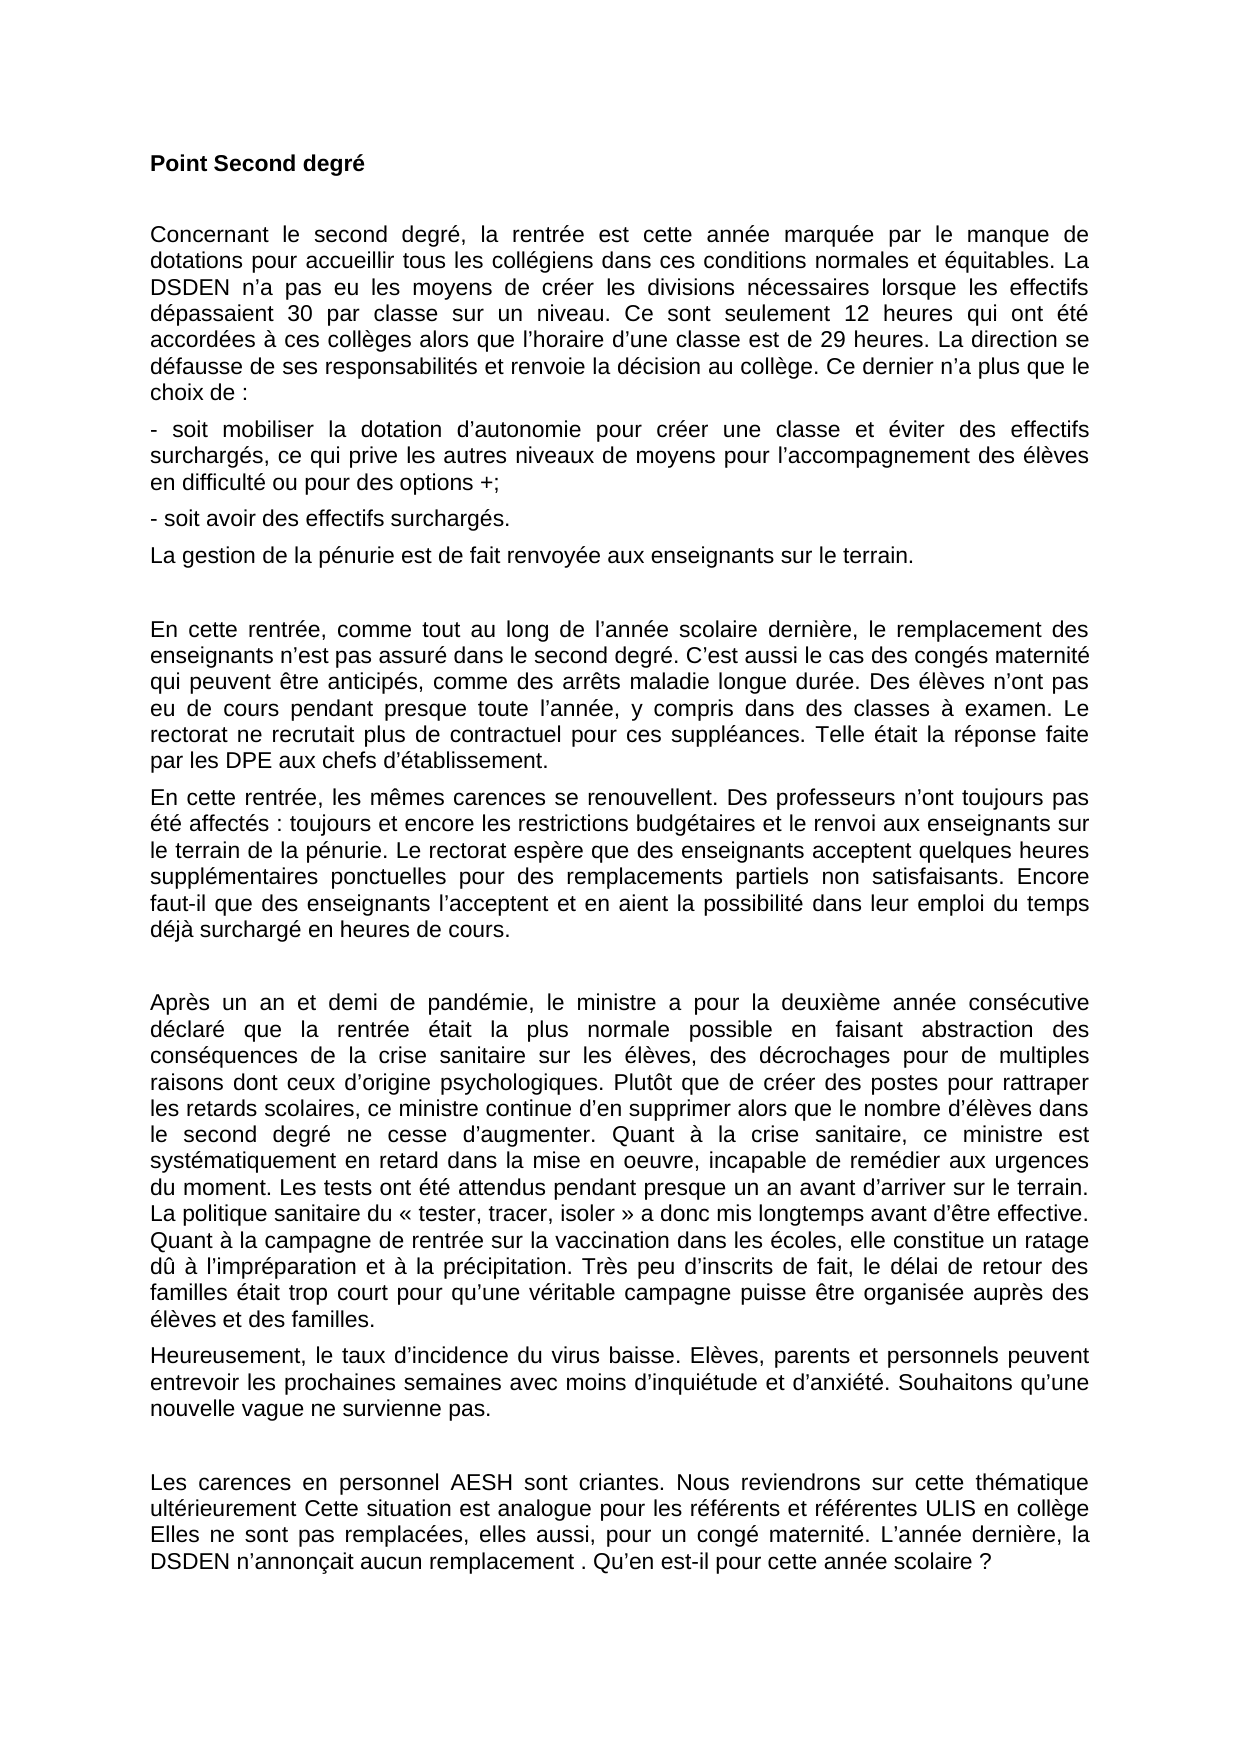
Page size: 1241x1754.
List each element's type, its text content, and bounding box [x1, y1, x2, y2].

text Concernant le second degré, la rentrée est cette année marquée par le manque de dotations pour accueillir tous les collégiens dans ces conditions normales et équitables. La DSDEN n’a pas eu les moyens de créer les divisions nécessaires lorsque les effectifs dépassaient 30 par classe sur un niveau. Ce sont seulement 12 heures qui ont été accordées à ces collèges alors que l’horaire d’une classe est de 29 heures. La direction se défausse de ses responsabilités et renvoie la décision au collège. Ce dernier n’a plus que le choix de : [150, 221, 1090, 405]
text En cette rentrée, comme tout au long de l’année scolaire dernière, le remplacement des enseignants n’est pas assuré dans le second degré. C’est aussi le cas des congés maternité qui peuvent être anticipés, comme des arrêts maladie longue durée. Des élèves n’ont pas eu de cours pendant presque toute l’année, y compris dans des classes à examen. Le rectorat ne recrutait plus de contractuel pour ces suppléances. Telle était la réponse faite par les DPE aux chefs d’établissement. [150, 616, 1090, 774]
text Les carences en personnel AESH sont criantes. Nous reviendrons sur cette thématique ultérieurement Cette situation est analogue pour les référents et référentes ULIS en collège Elles ne sont pas remplacées, elles aussi, pour un congé maternité. L’année dernière, la DSDEN n’annonçait aucun remplacement . Qu’en est-il pour cette année scolaire ? [150, 1469, 1090, 1574]
text Point Second degré [150, 150, 1090, 176]
text En cette rentrée, les mêmes carences se renouvellent. Des professeurs n’ont toujours pas été affectés : toujours et encore les restrictions budgétaires et le renvoi aux enseignants sur le terrain de la pénurie. Le rectorat espère que des enseignants acceptent quelques heures supplémentaires ponctuelles pour des remplacements partiels non satisfaisants. Encore faut-il que des enseignants l’acceptent et en aient la possibilité dans leur emploi du temps déjà surchargé en heures de cours. [150, 784, 1090, 942]
text La gestion de la pénurie est de fait renvoyée aux enseignants sur le terrain. [150, 542, 1090, 568]
text - soit avoir des effectifs surchargés. [150, 505, 1090, 532]
text Après un an et demi de pandémie, le ministre a pour la deuxième année consécutive déclaré que la rentrée était la plus normale possible en faisant abstraction des conséquences de la crise sanitaire sur les élèves, des décrochages pour de multiples raisons dont ceux d’origine psychologiques. Plutôt que de créer des postes pour rattraper les retards scolaires, ce ministre continue d’en supprimer alors que le nombre d’élèves dans le second degré ne cesse d’augmenter. Quant à la crise sanitaire, ce ministre est systématiquement en retard dans la mise en oeuvre, incapable de remédier aux urgences du moment. Les tests ont été attendus pendant presque un an avant d’arriver sur le terrain. La politique sanitaire du « tester, tracer, isoler » a donc mis longtemps avant d’être effective. Quant à la campagne de rentrée sur la vaccination dans les écoles, elle constitue un ratage dû à l’impréparation et à la précipitation. Très peu d’inscrits de fait, le délai de retour des familles était trop court pour qu’une véritable campagne puisse être organisée auprès des élèves et des familles. [150, 989, 1090, 1332]
text - soit mobiliser la dotation d’autonomie pour créer une classe et éviter des effectifs surchargés, ce qui prive les autres niveaux de moyens pour l’accompagnement des élèves en difficulté ou pour des options +; [150, 416, 1090, 495]
text Heureusement, le taux d’incidence du virus baisse. Elèves, parents et personnels peuvent entrevoir les prochaines semaines avec moins d’inquiétude et d’anxiété. Souhaitons qu’une nouvelle vague ne survienne pas. [150, 1342, 1090, 1421]
